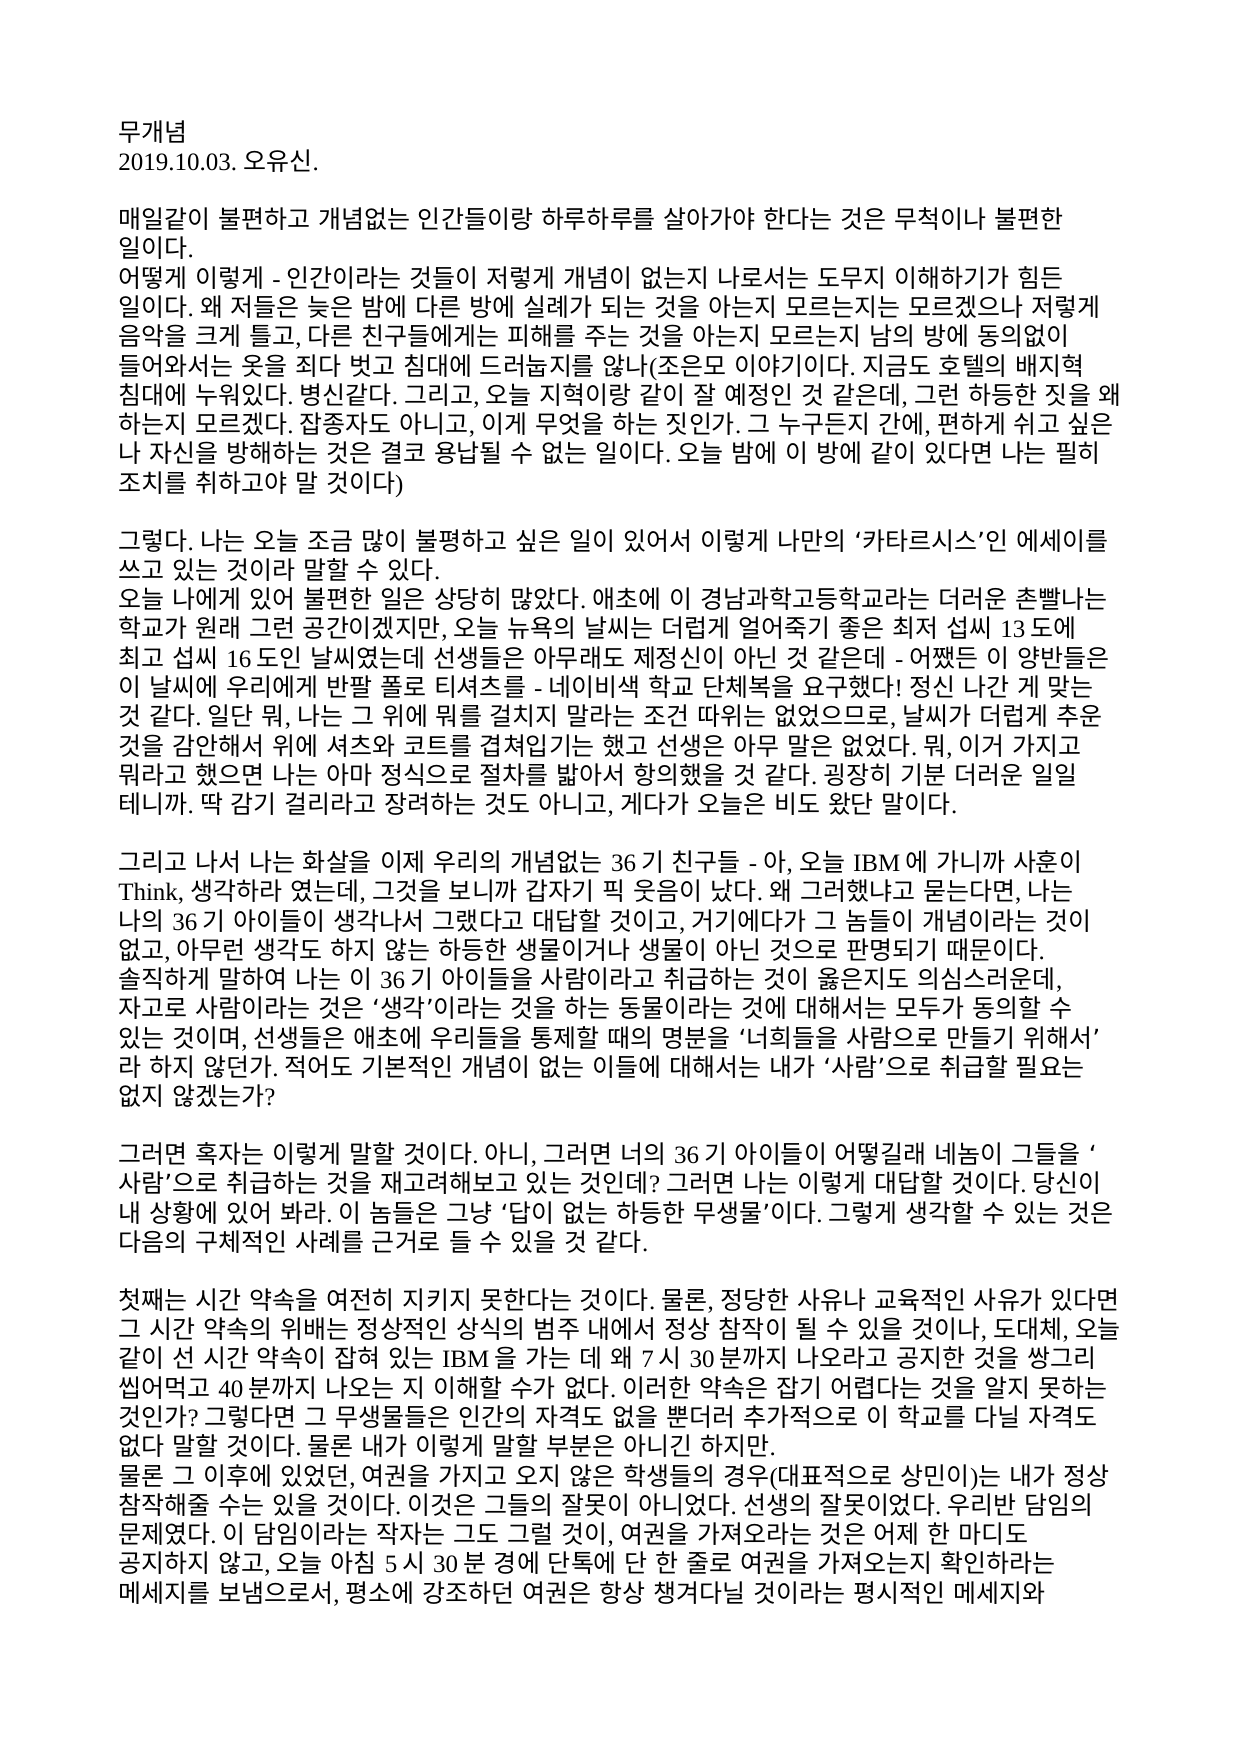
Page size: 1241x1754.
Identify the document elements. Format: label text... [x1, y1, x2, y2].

text 그러면 혹자는 이렇게 말할 것이다. 아니, 그러면 너의 36기 아이들이 어떻길래 네놈이 그들을 ‘사람’으로 취급하는 것을 재고려해보고 있는 것인데? 그러면 나는 이렇게 대답할 것이다. 당신이 내 상황에 있어 봐라. 이 놈들은 그냥 ‘답이 없는 하등한 무생물’이다. 그렇게 생각할 수 있는 것은 다음의 구체적인 사례를 근거로 들 수 있을 것 같다. [118, 1140, 1122, 1257]
text 매일같이 불편하고 개념없는 인간들이랑 하루하루를 살아가야 한다는 것은 무척이나 불편한 일이다. [118, 205, 1122, 264]
text 무개념 [118, 118, 1122, 147]
text 물론 그 이후에 있었던, 여권을 가지고 오지 않은 학생들의 경우(대표적으로 상민이)는 내가 정상 참작해줄 수는 있을 것이다. 이것은 그들의 잘못이 아니었다. 선생의 잘못이었다. 우리반 담임의 문제였다. 이 담임이라는 작자는 그도 그럴 것이, 여권을 가져오라는 것은 어제 한 마디도 공지하지 않고, 오늘 아침 5시 30분 경에 단톡에 단 한 줄로 여권을 가져오는지 확인하라는 메세지를 보냄으로서, 평소에 강조하던 여권은 항상 챙겨다닐 것이라는 평시적인 메세지와 [118, 1462, 1122, 1608]
text 그렇다. 나는 오늘 조금 많이 불평하고 싶은 일이 있어서 이렇게 나만의 ‘카타르시스’인 에세이를 쓰고 있는 것이라 말할 수 있다. [118, 527, 1122, 585]
text 그리고 나서 나는 화살을 이제 우리의 개념없는 36기 친구들 - 아, 오늘 IBM에 가니까 사훈이 Think, 생각하라 였는데, 그것을 보니까 갑자기 픽 웃음이 났다. 왜 그러했냐고 묻는다면, 나는 나의 36기 아이들이 생각나서 그랬다고 대답할 것이고, 거기에다가 그 놈들이 개념이라는 것이 없고, 아무런 생각도 하지 않는 하등한 생물이거나 생물이 아닌 것으로 판명되기 때문이다. 솔직하게 말하여 나는 이 36기 아이들을 사람이라고 취급하는 것이 옳은지도 의심스러운데, 자고로 사람이라는 것은 ‘생각’이라는 것을 하는 동물이라는 것에 대해서는 모두가 동의할 수 있는 것이며, 선생들은 애초에 우리들을 통제할 때의 명분을 ‘너희들을 사람으로 만들기 위해서’라 하지 않던가. 적어도 기본적인 개념이 없는 이들에 대해서는 내가 ‘사람’으로 취급할 필요는 없지 않겠는가? [118, 848, 1122, 1111]
text 첫째는 시간 약속을 여전히 지키지 못한다는 것이다. 물론, 정당한 사유나 교육적인 사유가 있다면 그 시간 약속의 위배는 정상적인 상식의 범주 내에서 정상 참작이 될 수 있을 것이나, 도대체, 오늘 같이 선 시간 약속이 잡혀 있는 IBM을 가는 데 왜 7시 30분까지 나오라고 공지한 것을 쌍그리 씹어먹고 40분까지 나오는 지 이해할 수가 없다. 이러한 약속은 잡기 어렵다는 것을 알지 못하는 것인가? 그렇다면 그 무생물들은 인간의 자격도 없을 뿐더러 추가적으로 이 학교를 다닐 자격도 없다 말할 것이다. 물론 내가 이렇게 말할 부분은 아니긴 하지만. [118, 1286, 1122, 1462]
text 어떻게 이렇게 - 인간이라는 것들이 저렇게 개념이 없는지 나로서는 도무지 이해하기가 힘든 일이다. 왜 저들은 늦은 밤에 다른 방에 실례가 되는 것을 아는지 모르는지는 모르겠으나 저렇게 음악을 크게 틀고, 다른 친구들에게는 피해를 주는 것을 아는지 모르는지 남의 방에 동의없이 들어와서는 옷을 죄다 벗고 침대에 드러눕지를 않나(조은모 이야기이다. 지금도 호텔의 배지혁 침대에 누워있다. 병신같다. 그리고, 오늘 지혁이랑 같이 잘 예정인 것 같은데, 그런 하등한 짓을 왜 하는지 모르겠다. 잡종자도 아니고, 이게 무엇을 하는 짓인가. 그 누구든지 간에, 편하게 쉬고 싶은 나 자신을 방해하는 것은 결코 용납될 수 없는 일이다. 오늘 밤에 이 방에 같이 있다면 나는 필히 조치를 취하고야 말 것이다) [118, 264, 1122, 498]
text 오늘 나에게 있어 불편한 일은 상당히 많았다. 애초에 이 경남과학고등학교라는 더러운 촌빨나는 학교가 원래 그런 공간이겠지만, 오늘 뉴욕의 날씨는 더럽게 얼어죽기 좋은 최저 섭씨 13도에 최고 섭씨 16도인 날씨였는데 선생들은 아무래도 제정신이 아닌 것 같은데 - 어쨌든 이 양반들은 이 날씨에 우리에게 반팔 폴로 티셔츠를 - 네이비색 학교 단체복을 요구했다! 정신 나간 게 맞는 것 같다. 일단 뭐, 나는 그 위에 뭐를 걸치지 말라는 조건 따위는 없었으므로, 날씨가 더럽게 추운 것을 감안해서 위에 셔츠와 코트를 겹쳐입기는 했고 선생은 아무 말은 없었다. 뭐, 이거 가지고 뭐라고 했으면 나는 아마 정식으로 절차를 밟아서 항의했을 것 같다. 굉장히 기분 더러운 일일 테니까. 딱 감기 걸리라고 장려하는 것도 아니고, 게다가 오늘은 비도 왔단 말이다. [118, 585, 1122, 819]
text 2019.10.03. 오유신. [118, 147, 1122, 177]
